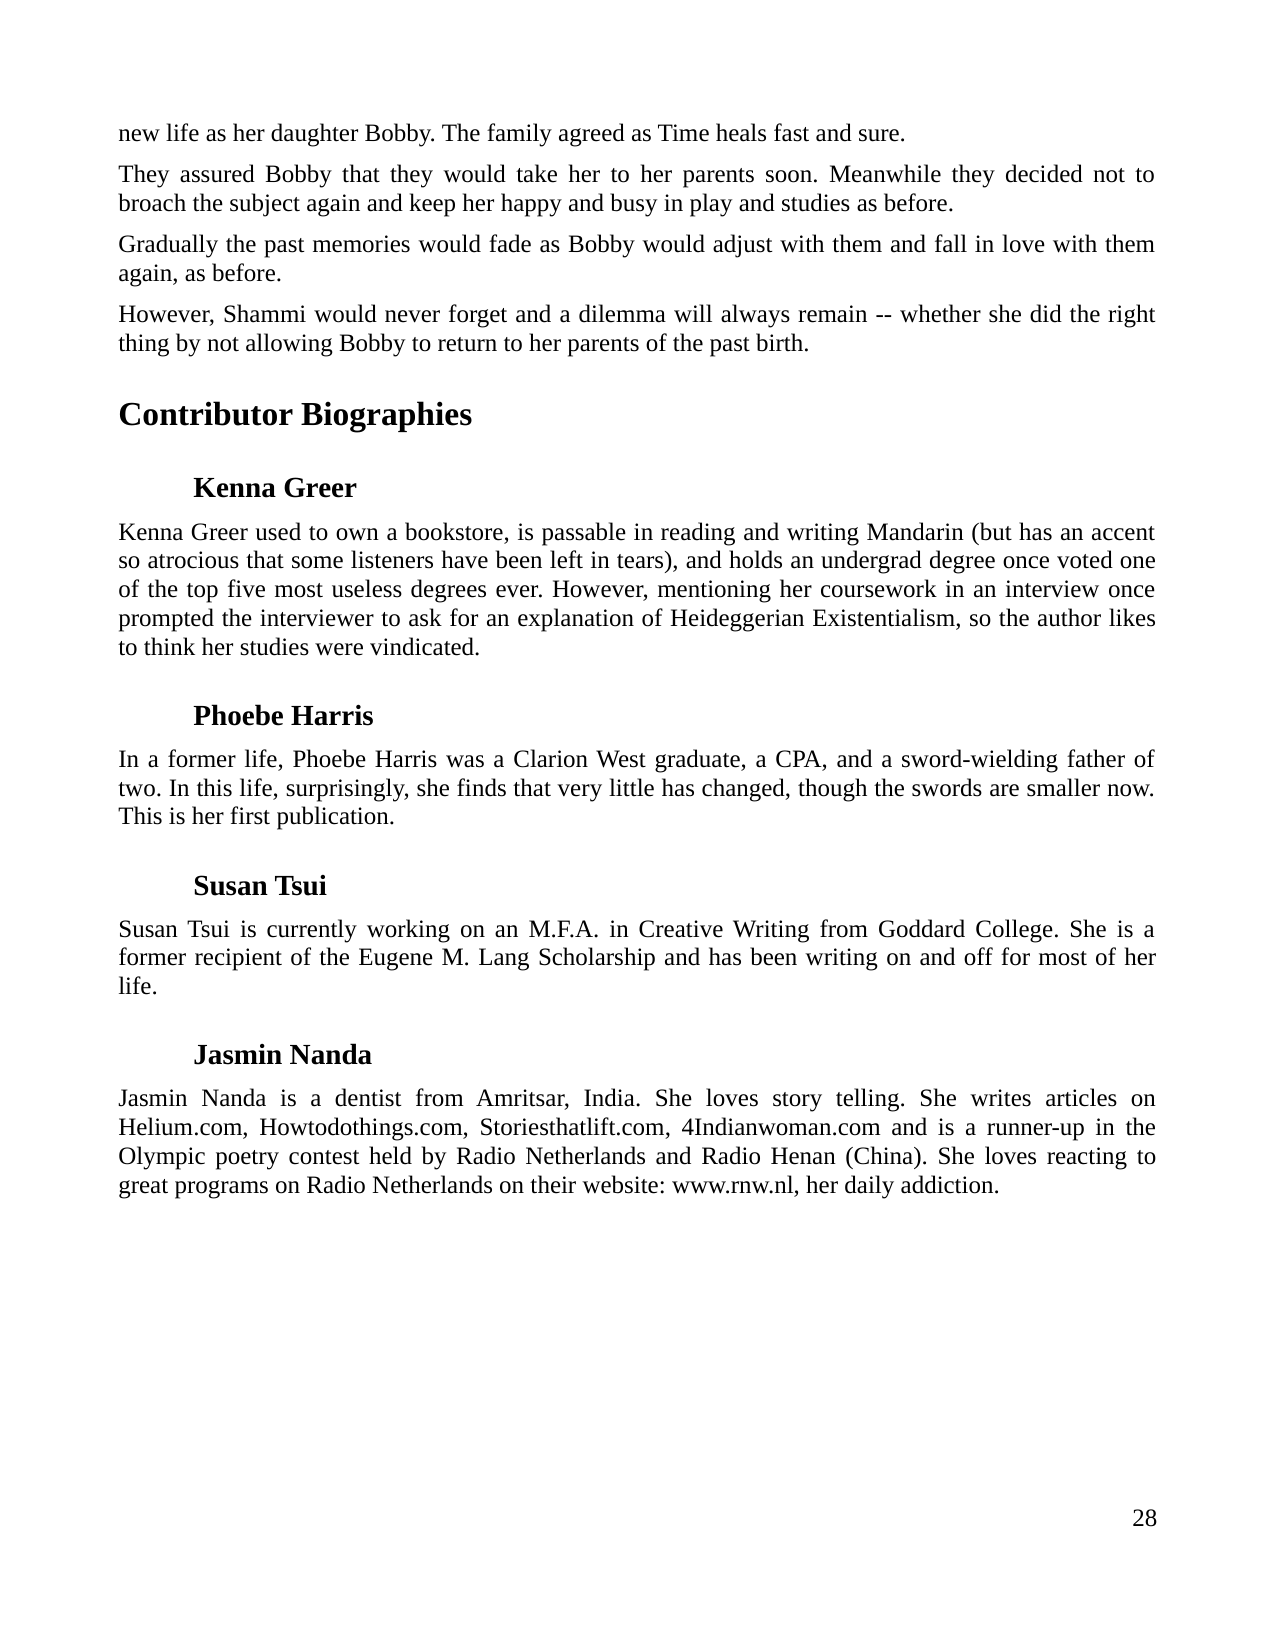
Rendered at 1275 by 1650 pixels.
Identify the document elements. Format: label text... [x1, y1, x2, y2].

text Susan Tsui is currently working on an M.F.A. in Creative Writing from Goddard College. She is a former recipient of the Eugene M. Lang Scholarship and has been writing on and off for most of her life. [118, 787, 1157, 873]
subtitle Kenna Greer [118, 446, 1157, 474]
subtitle Phoebe Harris [118, 631, 1157, 659]
text They assured Bobby that they would take her to her parents soon. Meanwhile they decided not to broach the subject again and keep her happy and busy in play and studies as before. [118, 159, 1157, 217]
text Kenna Greer used to own a bookstore, is passable in reading and writing Mandarin (but has an accent so atrocious that some listeners have been left in tears), and holds an undergrad degree once voted one of the top five most useless degrees ever. However, mentioning her coursework in an interview once prompted the interviewer to ask for an explanation of Heideggerian Existentialism, so the author likes to think her studies were vindicated. [118, 474, 1157, 618]
text Gradually the past memories would fade as Bobby would adjust with them and fall in love with them again, as before. [118, 229, 1157, 287]
subtitle Jasmin Nanda [118, 886, 1157, 914]
subtitle Contributor Biographies [118, 394, 1157, 433]
text new life as her daughter Bobby. The family agreed as Time heals fast and sure. [118, 118, 1157, 147]
text In a former life, Phoebe Harris was a Clarion West graduate, a CPA, and a sword-wielding father of two. In this life, surprisingly, she finds that very little has changed, though the swords are smaller now. This is her first publication. [118, 659, 1157, 746]
text Jasmin Nanda is a dentist from Amritsar, India. She loves story telling. She writes articles on Helium.com, Howtodothings.com, Storiesthatlift.com, 4Indianwoman.com and is a runner-up in the Olympic poetry contest held by Radio Netherlands and Radio Henan (China). She loves reacting to great programs on Radio Netherlands on their website: www.rnw.nl, her daily addiction. [118, 914, 1157, 1029]
text However, Shammi would never forget and a dilemma will always remain -- whether she did the right thing by not allowing Bobby to return to her parents of the past birth. [118, 299, 1157, 357]
subtitle Susan Tsui [118, 758, 1157, 787]
